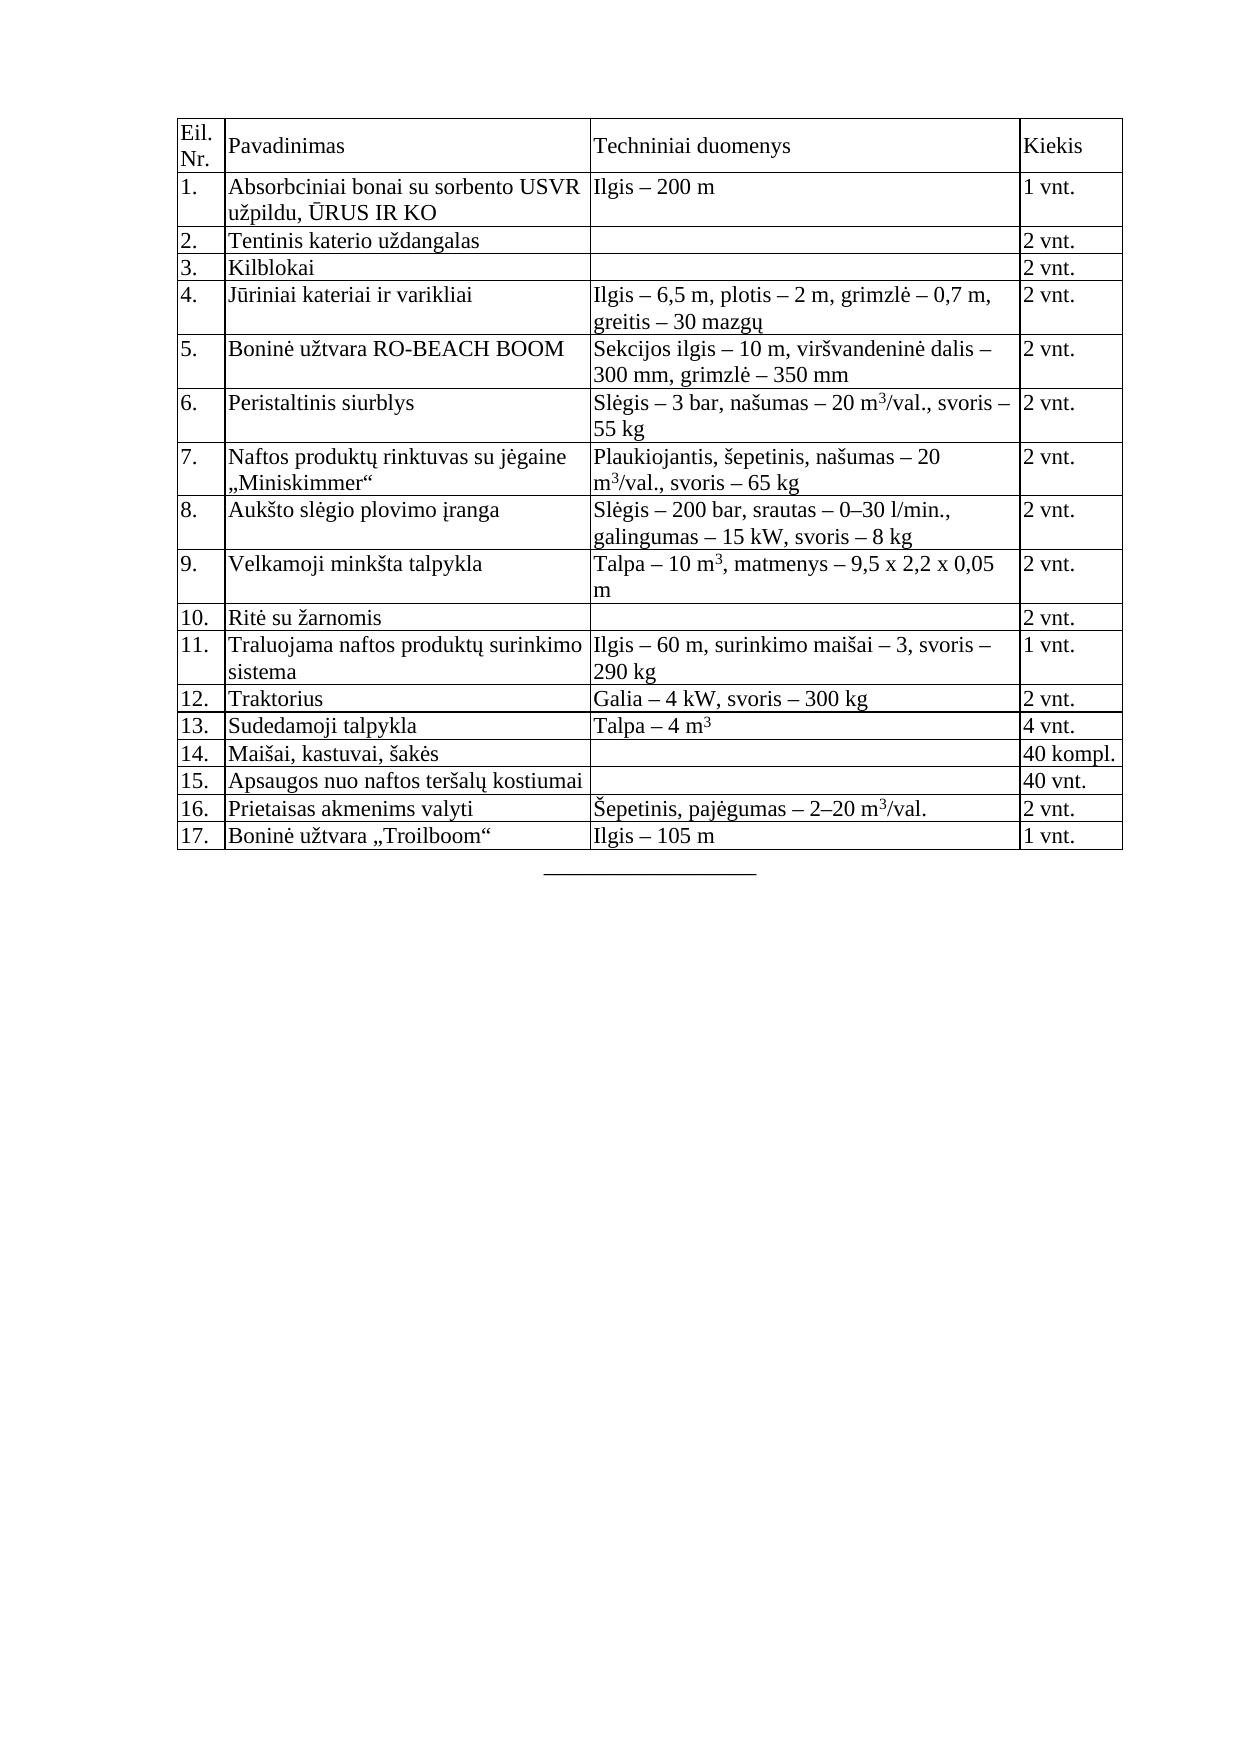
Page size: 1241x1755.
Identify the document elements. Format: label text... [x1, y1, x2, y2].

table_cell 10. [178, 604, 224, 630]
table_cell Šepetinis, pajėgumas – 2–20 m3/val. [591, 795, 1019, 821]
table_cell Boninė užtvara „Troilboom“ [226, 822, 590, 848]
table_cell Traktorius [226, 685, 590, 711]
table_cell Sudedamoji talpykla [226, 713, 590, 739]
table_cell Galia – 4 kW, svoris – 300 kg [591, 685, 1019, 711]
table_cell 15. [178, 767, 224, 794]
table_cell Jūriniai kateriai ir varikliai [226, 281, 590, 334]
table_cell 40 kompl. [1021, 740, 1122, 766]
table_cell 2 vnt. [1021, 227, 1122, 253]
table_cell Aukšto slėgio plovimo įranga [226, 496, 590, 549]
table_cell 16. [178, 795, 224, 821]
table_cell 2 vnt. [1021, 335, 1122, 388]
table_cell Traluojama naftos produktų surinkimo sistema [226, 631, 590, 684]
table_cell Velkamoji minkšta talpykla [226, 550, 590, 603]
table_cell 6. [178, 389, 224, 442]
table_cell [591, 254, 1019, 280]
table_cell Plaukiojantis, šepetinis, našumas – 20 m3/val., svoris – 65 kg [591, 443, 1019, 495]
table_cell 2 vnt. [1021, 496, 1122, 549]
table_cell 4 vnt. [1021, 713, 1122, 739]
table_header Kiekis [1021, 119, 1122, 172]
table_cell 14. [178, 740, 224, 766]
table_cell Maišai, kastuvai, šakės [226, 740, 590, 766]
table_cell 1 vnt. [1021, 631, 1122, 684]
table_cell 40 vnt. [1021, 767, 1122, 794]
table_cell [591, 604, 1019, 630]
table_cell [591, 767, 1019, 794]
table_cell 2 vnt. [1021, 685, 1122, 711]
table_cell 8. [178, 496, 224, 549]
table_cell 2 vnt. [1021, 443, 1122, 495]
table_cell [591, 740, 1019, 766]
table_cell Absorbciniai bonai su sorbento USVR užpildu, ŪRUS IR KO [226, 173, 590, 226]
table_cell 5. [178, 335, 224, 388]
table_cell 17. [178, 822, 224, 848]
table_cell 13. [178, 713, 224, 739]
table_cell Ilgis – 60 m, surinkimo maišai – 3, svoris – 290 kg [591, 631, 1019, 684]
table_cell Slėgis – 3 bar, našumas – 20 m3/val., svoris – 55 kg [591, 389, 1019, 442]
table_cell 2 vnt. [1021, 281, 1122, 334]
table_cell [591, 227, 1019, 253]
table_cell Talpa – 4 m3 [591, 713, 1019, 739]
table_header Techniniai duomenys [591, 119, 1019, 172]
table_header Eil. nr. [178, 119, 224, 172]
table_cell 11. [178, 631, 224, 684]
table_header Pavadinimas [226, 119, 590, 172]
table_cell 1. [178, 173, 224, 226]
table_cell 4. [178, 281, 224, 334]
table_cell 1 vnt. [1021, 173, 1122, 226]
table_cell Prietaisas akmenims valyti [226, 795, 590, 821]
table_cell Naftos produktų rinktuvas su jėgaine „Miniskimmer“ [226, 443, 590, 495]
table_cell Ilgis – 6,5 m, plotis – 2 m, grimzlė – 0,7 m, greitis – 30 mazgų [591, 281, 1019, 334]
table_cell 2 vnt. [1021, 550, 1122, 603]
table_cell 12. [178, 685, 224, 711]
table_cell Apsaugos nuo naftos teršalų kostiumai [226, 767, 590, 794]
table_cell 9. [178, 550, 224, 603]
table_cell 1 vnt. [1021, 822, 1122, 848]
table_cell 2 vnt. [1021, 389, 1122, 442]
table_cell Boninė užtvara RO-BEACH BOOM [226, 335, 590, 388]
table_cell Talpa – 10 m3, matmenys – 9,5 x 2,2 x 0,05 m [591, 550, 1019, 603]
table_cell Ritė su žarnomis [226, 604, 590, 630]
table_cell Ilgis – 105 m [591, 822, 1019, 848]
table_cell Peristaltinis siurblys [226, 389, 590, 442]
table_cell Kilblokai [226, 254, 590, 280]
table_cell 2 vnt. [1021, 254, 1122, 280]
table_cell 2 vnt. [1021, 795, 1122, 821]
table_cell 7. [178, 443, 224, 495]
table_cell Ilgis – 200 m [591, 173, 1019, 226]
table_cell 2. [178, 227, 224, 253]
table_cell Slėgis – 200 bar, srautas – 0–30 l/min., galingumas – 15 kW, svoris – 8 kg [591, 496, 1019, 549]
table_cell 2 vnt. [1021, 604, 1122, 630]
table_cell Tentinis katerio uždangalas [226, 227, 590, 253]
text _________________ [177, 850, 1122, 878]
table_cell Sekcijos ilgis – 10 m, viršvandeninė dalis – 300 mm, grimzlė – 350 mm [591, 335, 1019, 388]
table_cell 3. [178, 254, 224, 280]
